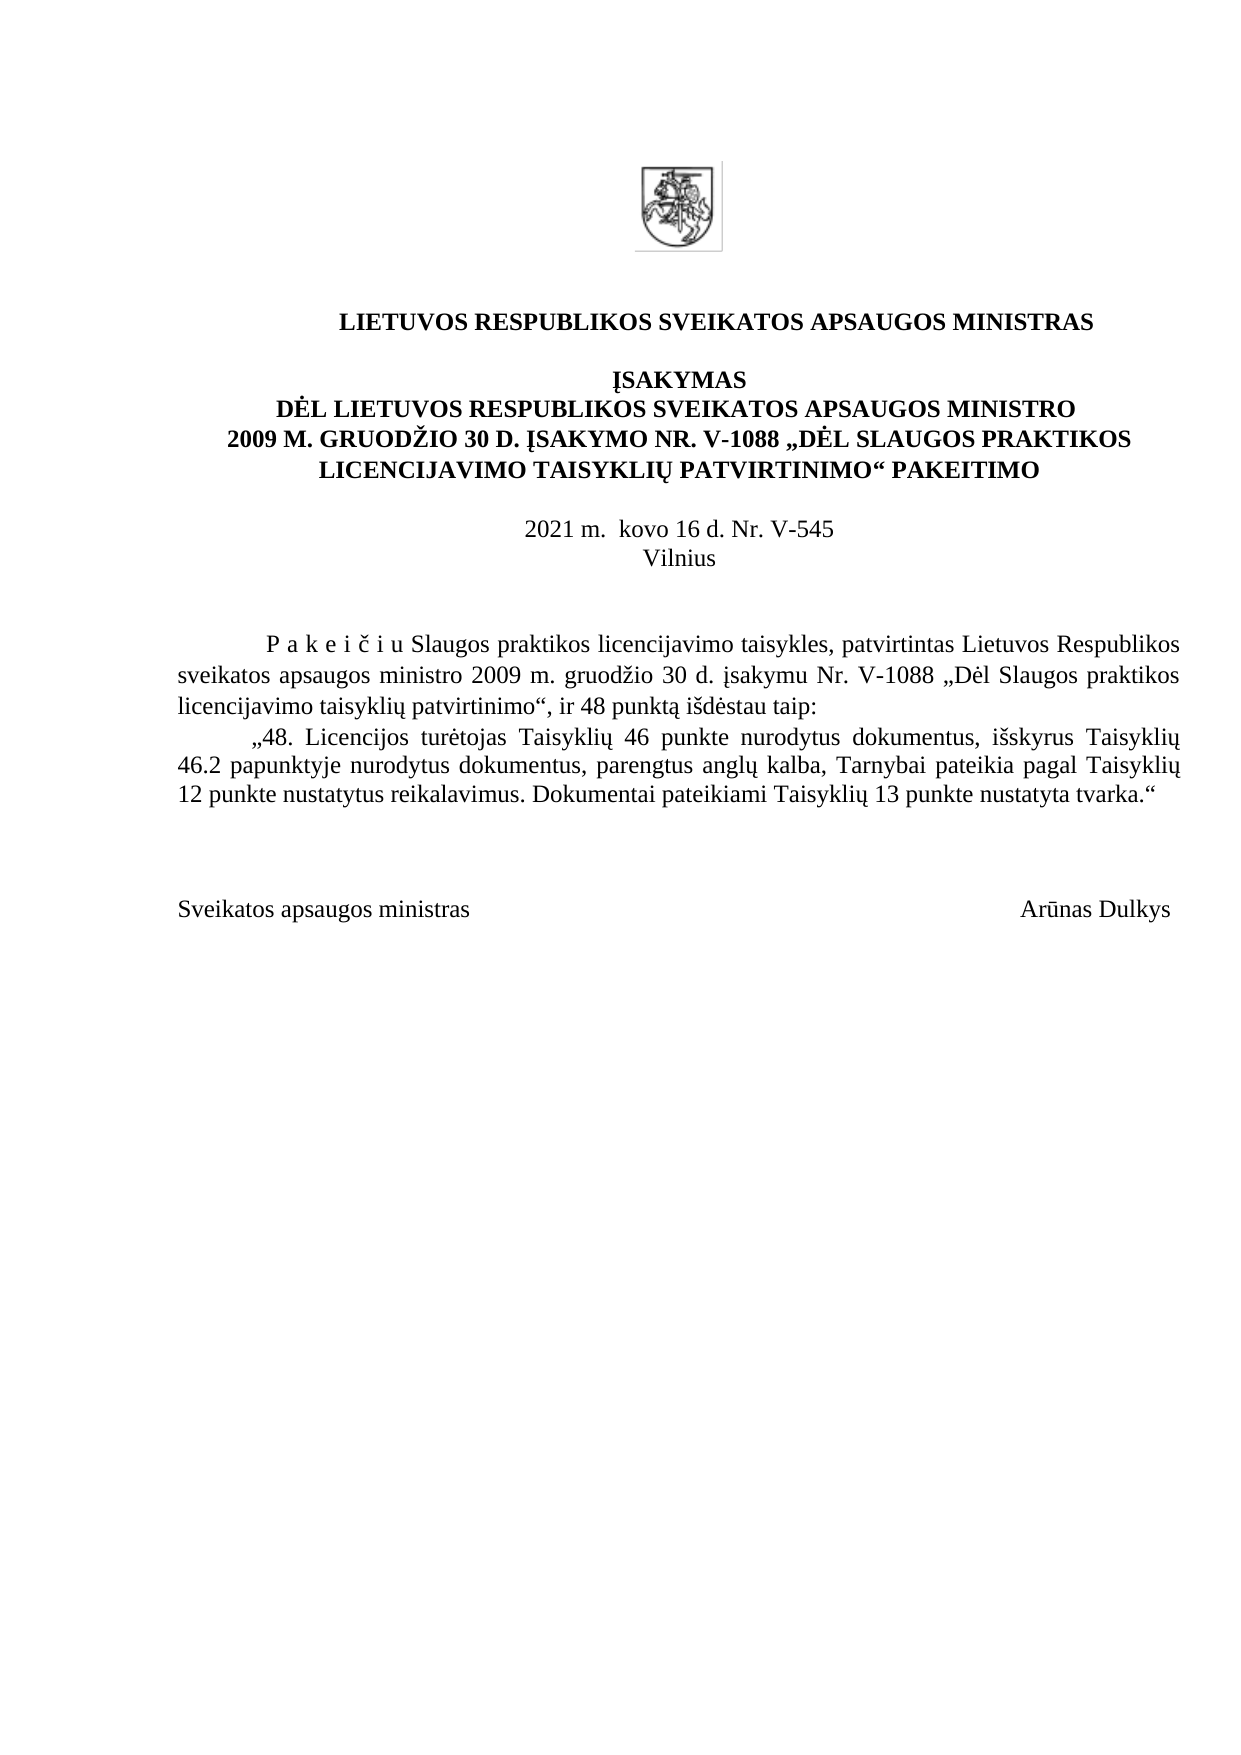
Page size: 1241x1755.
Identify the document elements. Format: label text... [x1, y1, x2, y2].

text 2021 m. kovo 16 d. Nr. V-545 [177, 514, 1181, 543]
text P a k e i č i u Slaugos praktikos licencijavimo taisykles, patvirtintas Lietuvos Respublikos sveikatos apsaugos ministro 2009 m. gruodžio 30 d. įsakymu Nr. V-1088 „Dėl Slaugos praktikos licencijavimo taisyklių patvirtinimo“, ir 48 punktą išdėstau taip: [177, 629, 1181, 720]
text LIETUVOS RESPUBLIKOS SVEIKATOS APSAUGOS MINISTRAS [177, 307, 1181, 336]
text ĮSAKYMAS [177, 365, 1181, 394]
text „48. Licencijos turėtojas Taisyklių 46 punkte nurodytus dokumentus, išskyrus Taisyklių 46.2 papunktyje nurodytus dokumentus, parengtus anglų kalba, Tarnybai pateikia pagal Taisyklių 12 punkte nustatytus reikalavimus. Dokumentai pateikiami Taisyklių 13 punkte nustatyta tvarka.“ [177, 722, 1181, 808]
text DĖL LIETUVOS RESPUBLIKOS SVEIKATOS APSAUGOS MINISTRO 2009 m. gruodžio 30 d. ĮSAKYMO Nr. V-1088 „DĖL SLAUGOS PRAKTIKOS LICENCIJAVIMO TAISYKLIŲ PATVIRTINIMO“ PAKEITIMO [177, 394, 1181, 484]
text Vilnius [177, 543, 1181, 572]
text Sveikatos apsaugos ministras Arūnas Dulkys [177, 894, 1181, 923]
